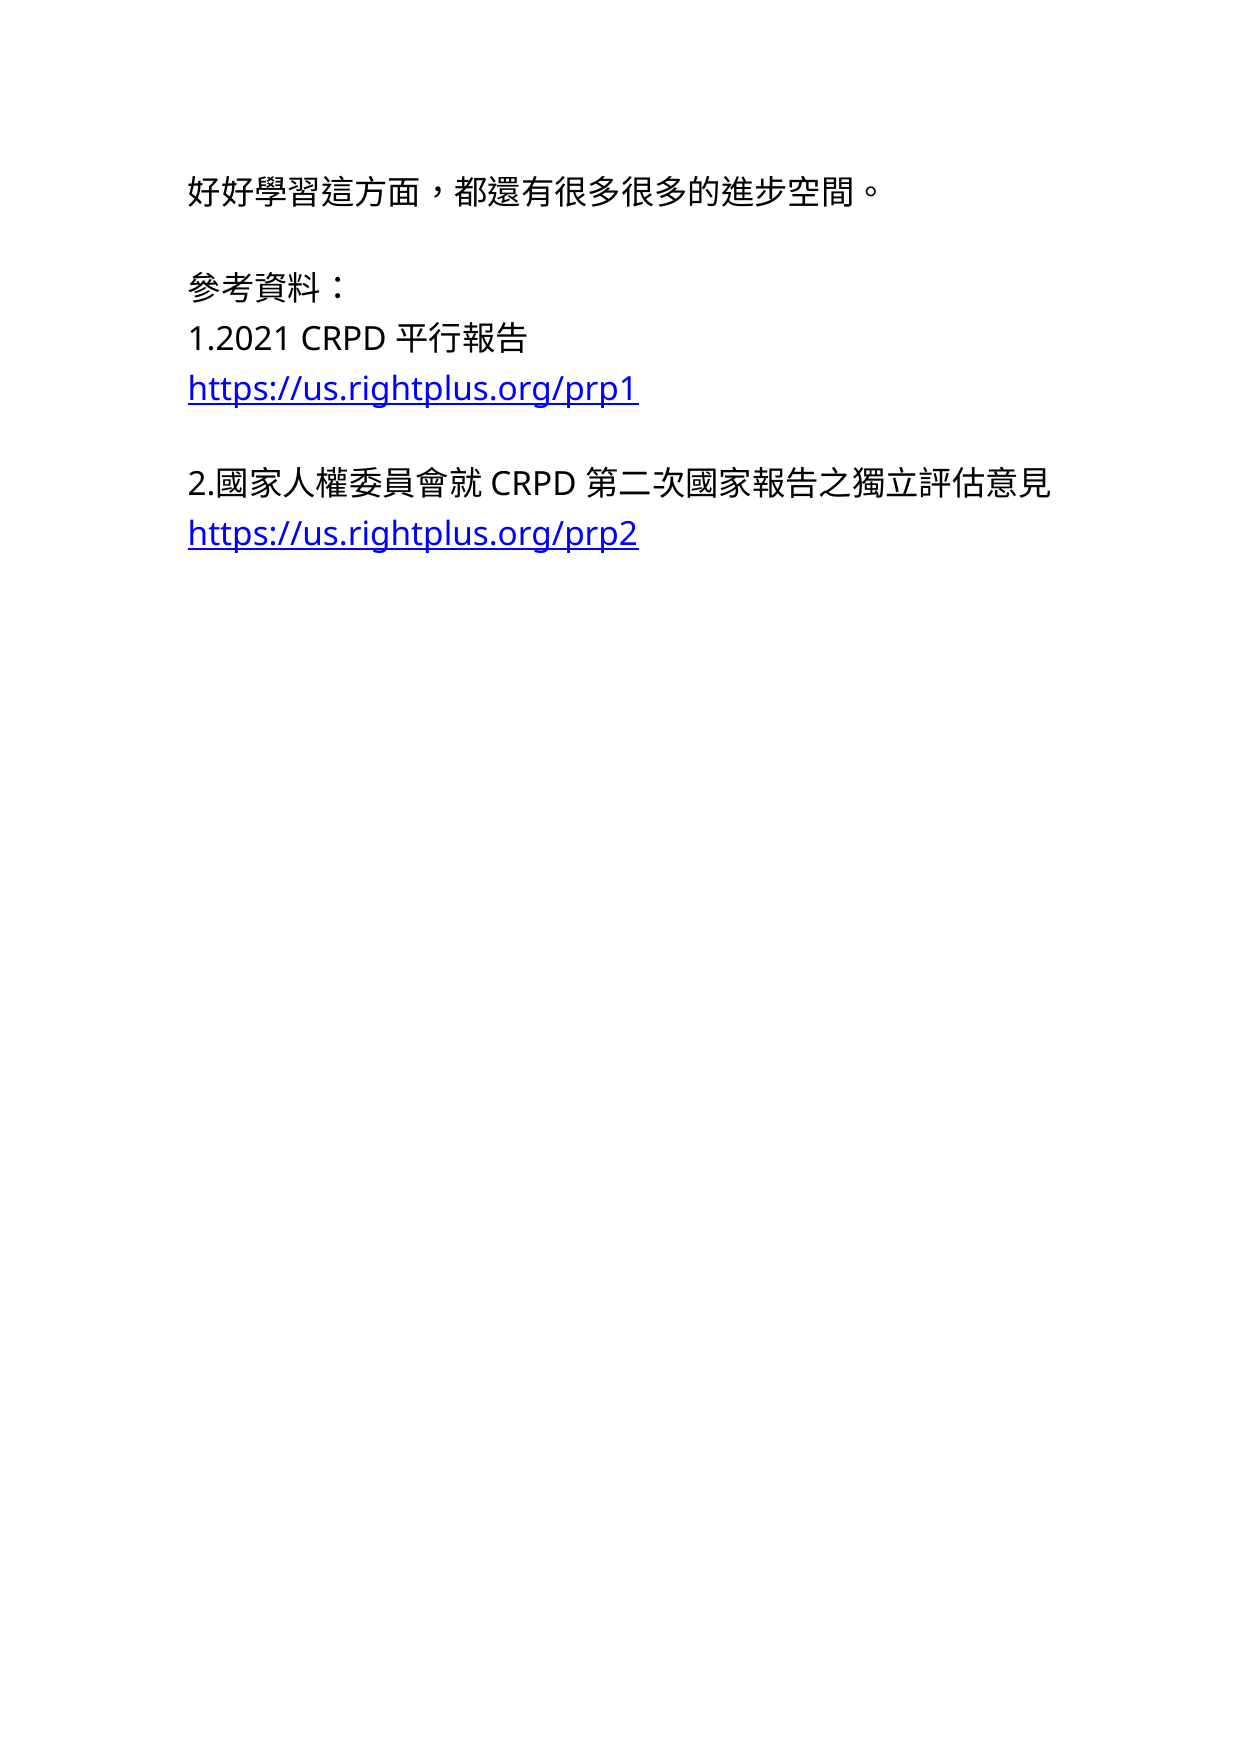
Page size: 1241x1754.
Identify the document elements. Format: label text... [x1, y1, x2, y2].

text 好好學習這方面，都還有很多很多的進步空間。 參考資料： 1.2021 CRPD 平行報告 https://us.rightplus.org/prp1 2.國家人權委員會就 CRPD 第二次國家報告之獨立評估意見https://us.rightplus.org/prp2 [187, 164, 1053, 605]
